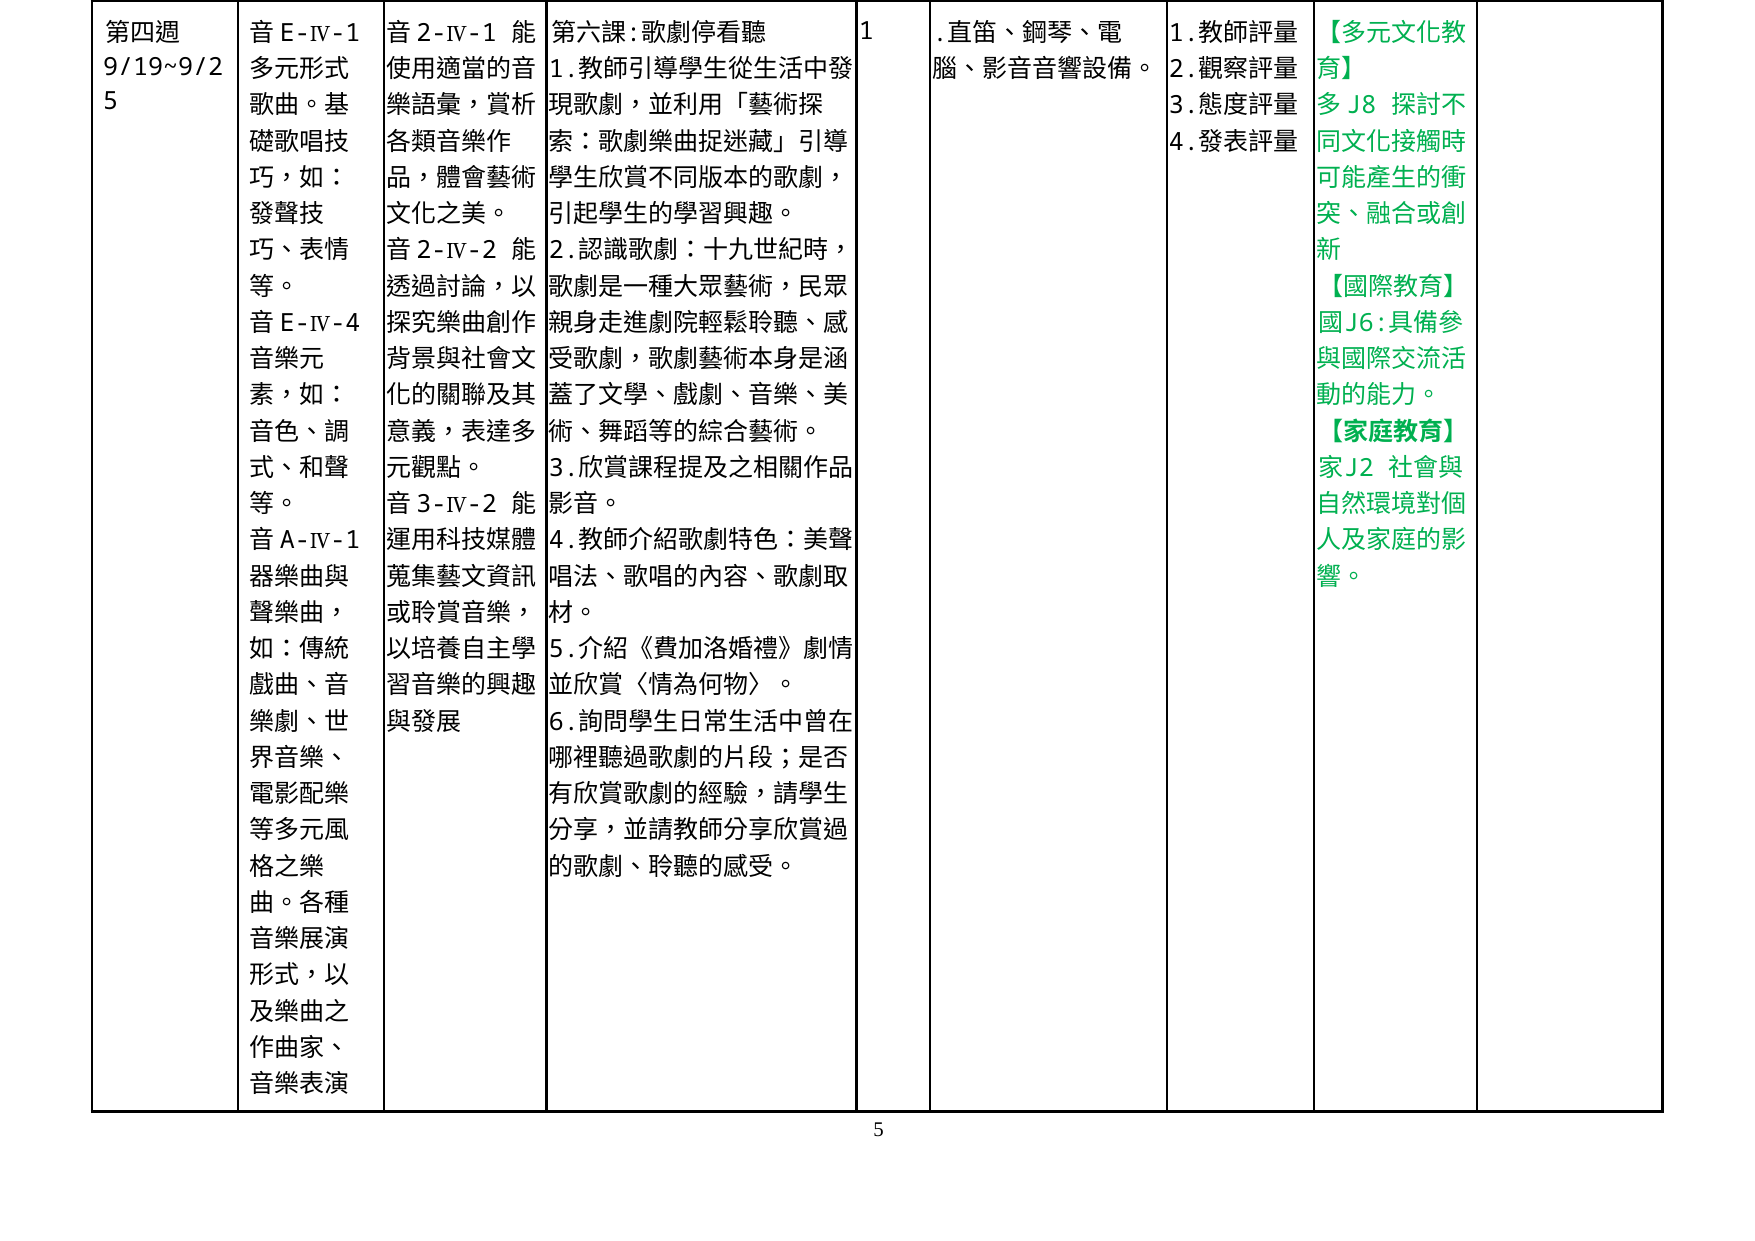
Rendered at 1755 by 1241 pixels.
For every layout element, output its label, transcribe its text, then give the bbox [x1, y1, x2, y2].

table_cell 音E-Ⅳ-1 多元形式歌曲。基礎歌唱技巧，如：發聲技巧、表情等。 音E-Ⅳ-4 音樂元素，如：音色、調式、和聲等。 音A-Ⅳ-1 器樂曲與聲樂曲，如：傳統戲曲、音樂劇、世界音樂、電影配樂等多元風格之樂曲。各種音樂展演形式，以及樂曲之作曲家、音樂表演 [239, 2, 383, 1110]
table_cell 【多元文化教育】 多J8 探討不同文化接觸時可能產生的衝突、融合或創新 【國際教育】 國J6:具備參與國際交流活動的能力。 【家庭教育】 家J2 社會與自然環境對個人及家庭的影響。 [1315, 2, 1476, 1110]
table_cell 音2-Ⅳ-1 能使用適當的音樂語彙，賞析各類音樂作品，體會藝術文化之美。 音2-Ⅳ-2 能透過討論，以探究樂曲創作背景與社會文化的關聯及其意義，表達多元觀點。 音3-Ⅳ-2 能運用科技媒體蒐集藝文資訊或聆賞音樂，以培養自主學習音樂的興趣與發展 [385, 2, 545, 1110]
table_cell .直笛、鋼琴、電腦、影音音響設備。 [931, 2, 1166, 1110]
table_cell 第六課:歌劇停看聽 1.教師引導學生從生活中發現歌劇，並利用「藝術探索：歌劇樂曲捉迷藏」引導學生欣賞不同版本的歌劇，引起學生的學習興趣。 2.認識歌劇：十九世紀時，歌劇是一種大眾藝術，民眾親身走進劇院輕鬆聆聽、感受歌劇，歌劇藝術本身是涵蓋了文學、戲劇、音樂、美術、舞蹈等的綜合藝術。 3.欣賞課程提及之相關作品影音。 4.教師介紹歌劇特色：美聲唱法、歌唱的內容、歌劇取材。 5.介紹《費加洛婚禮》劇情並欣賞〈情為何物〉。 6.詢問學生日常生活中曾在哪裡聽過歌劇的片段；是否有欣賞歌劇的經驗，請學生分享，並請教師分享欣賞過的歌劇、聆聽的感受。 [548, 2, 855, 1110]
table_cell 第四週9/19~9/25 [93, 2, 237, 1110]
table_cell 1 [858, 2, 929, 1110]
table_cell 1.教師評量 2.觀察評量 3.態度評量 4.發表評量 [1168, 2, 1313, 1110]
table_cell [1478, 2, 1661, 1110]
